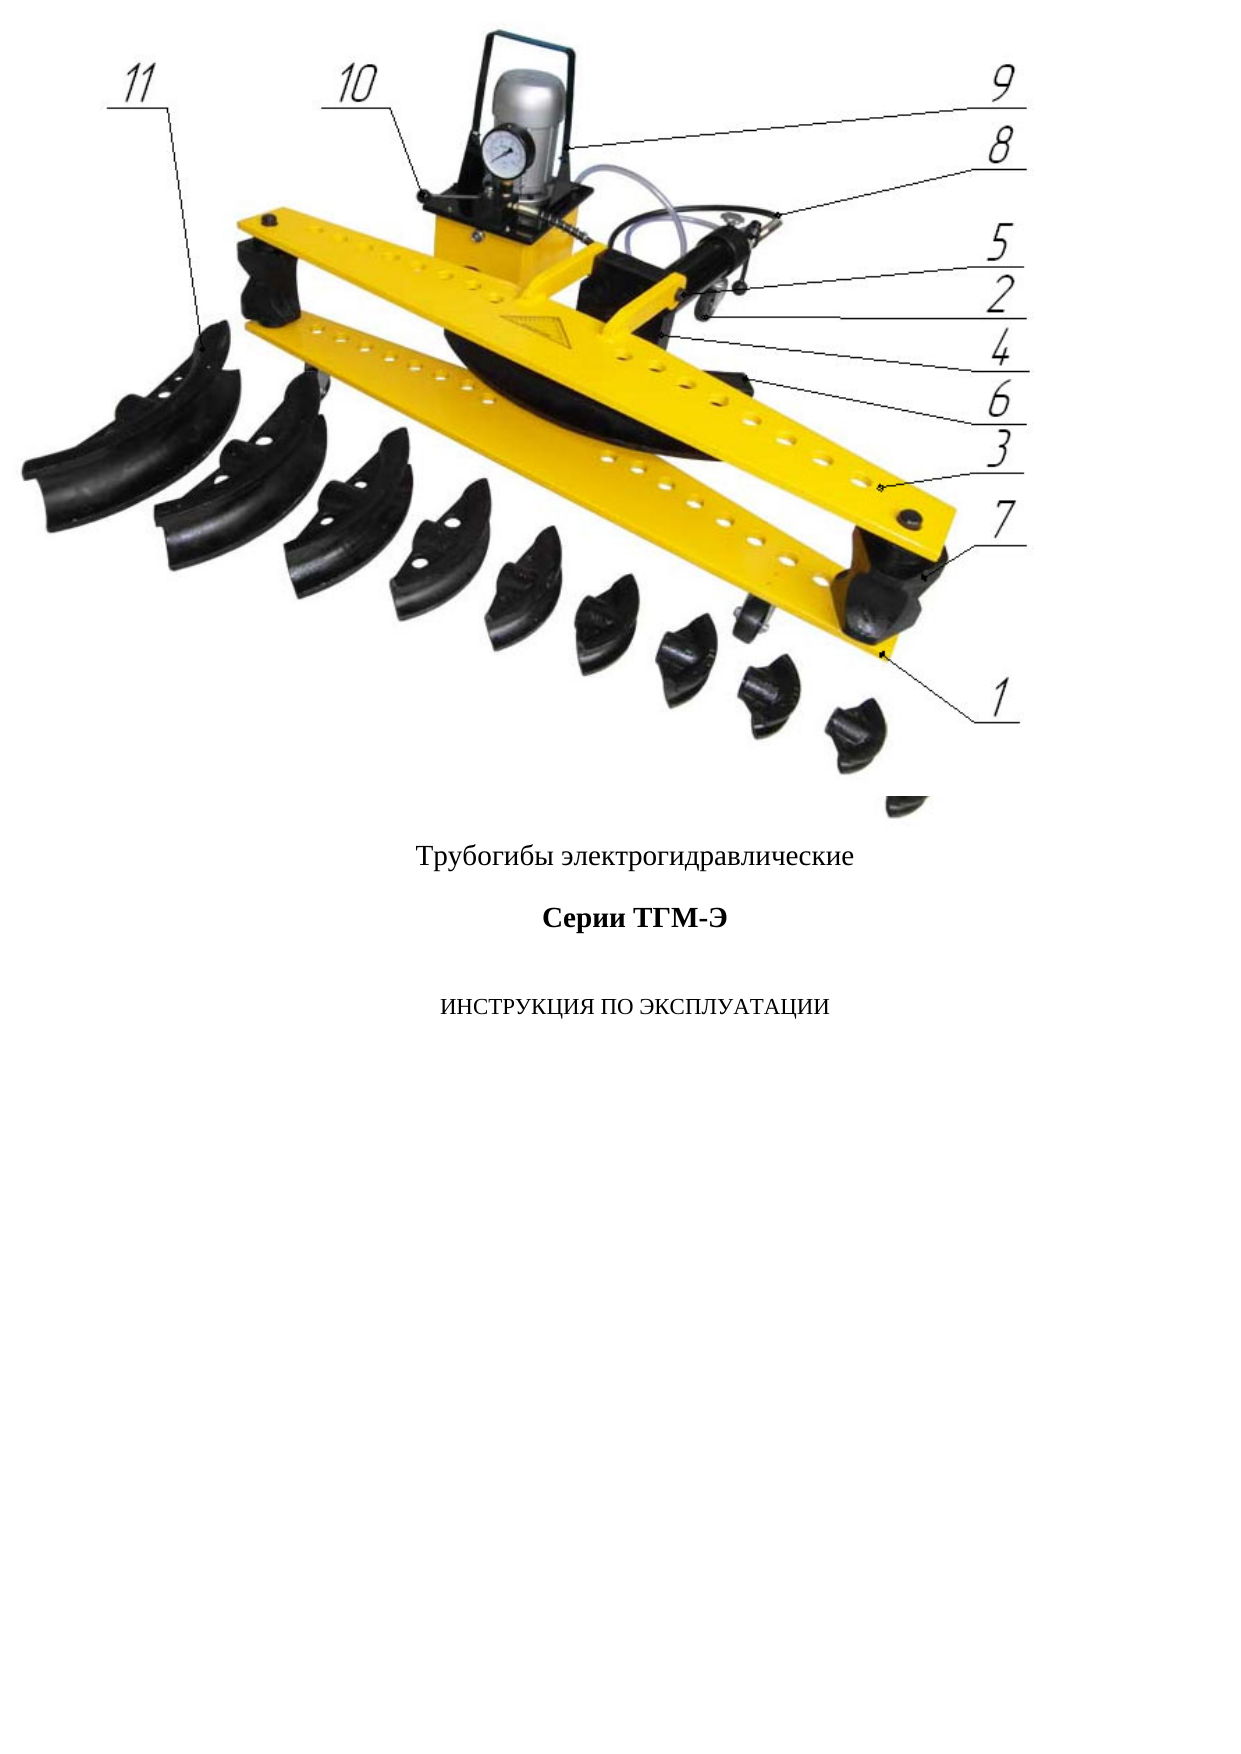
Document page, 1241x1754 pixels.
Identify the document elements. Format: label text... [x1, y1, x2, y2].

picture [0, 0, 1034, 838]
text ИНСТРУКЦИЯ ПО ЭКСПЛУАТАЦИИ [118, 993, 1152, 1020]
text Серии ТГМ-Э [118, 900, 1152, 933]
text Трубогибы электрогидравлические [118, 59, 1152, 871]
